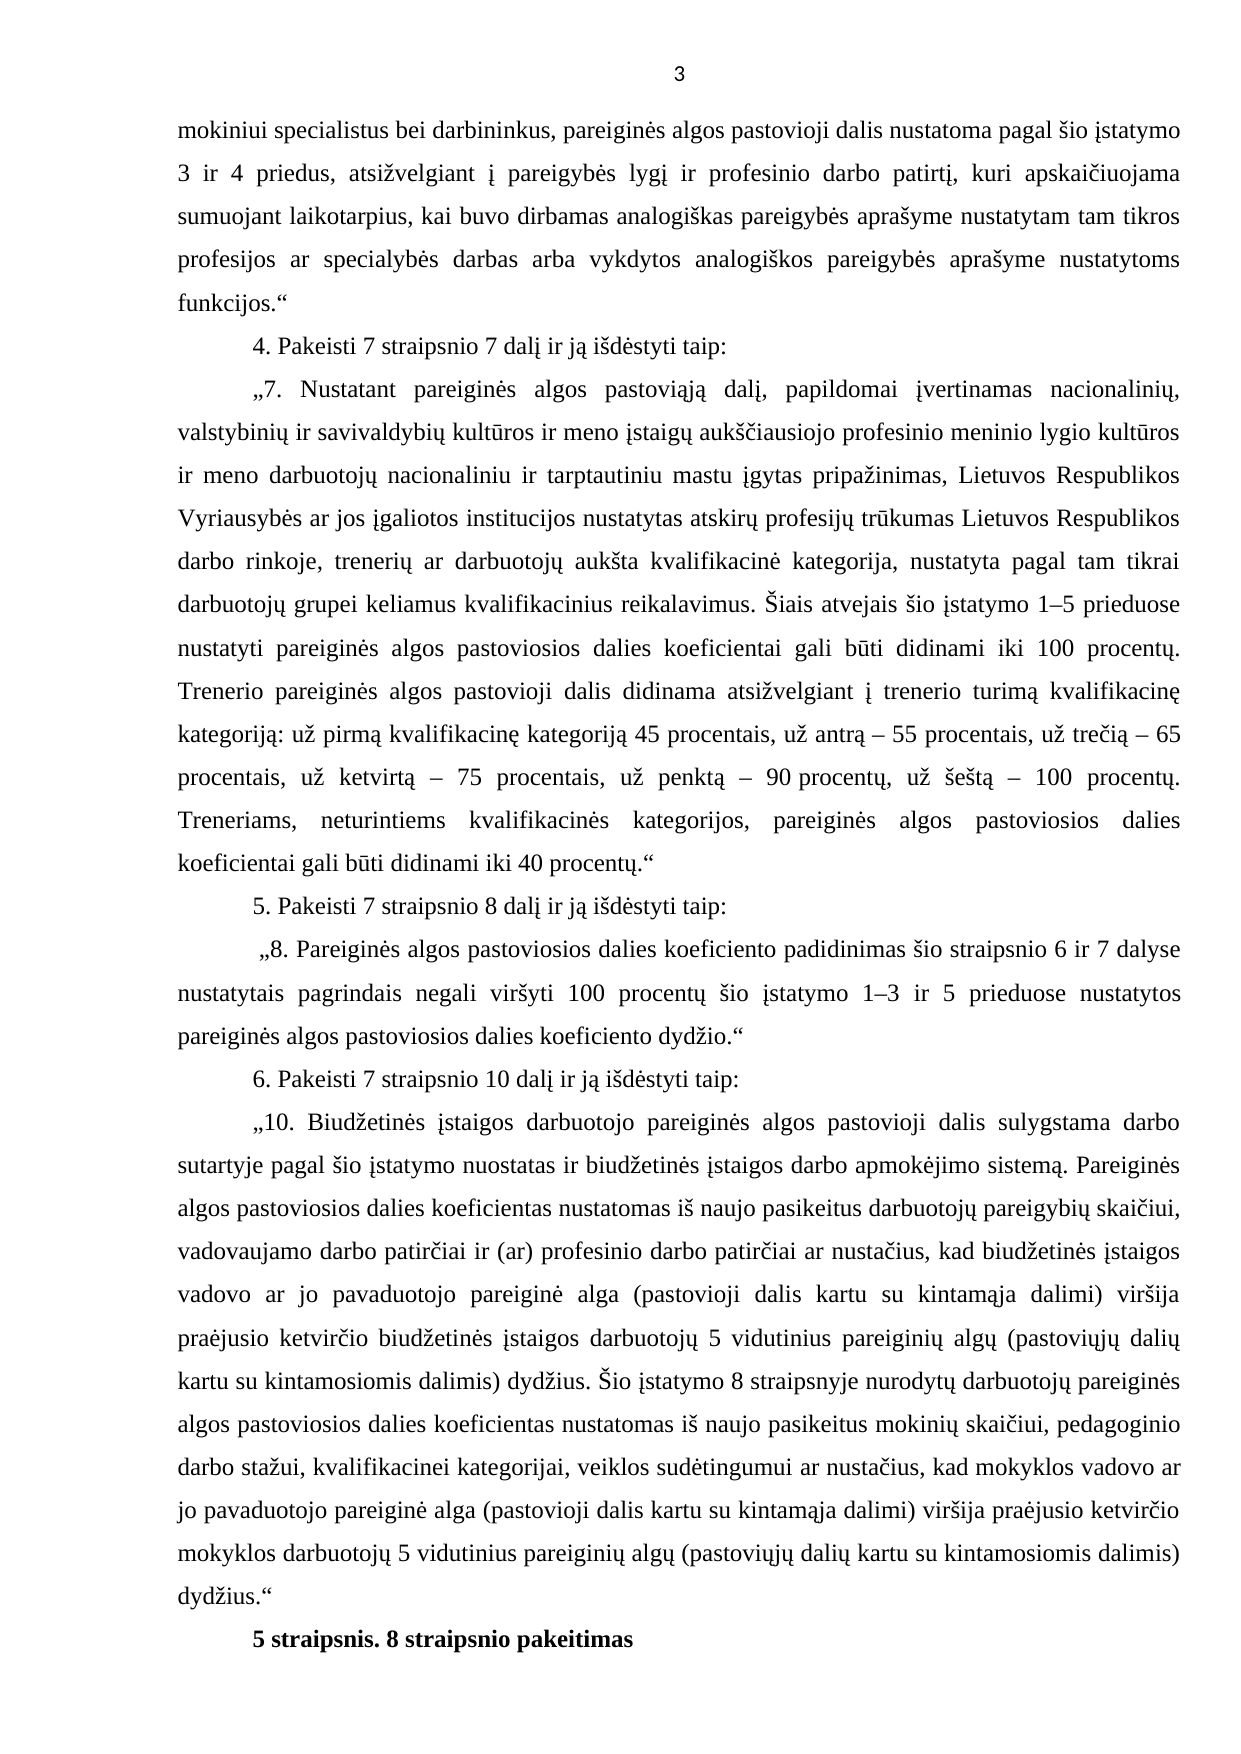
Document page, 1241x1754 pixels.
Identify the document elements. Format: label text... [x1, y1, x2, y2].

text „10. Biudžetinės įstaigos darbuotojo pareiginės algos pastovioji dalis sulygstama darbo sutartyje pagal šio įstatymo nuostatas ir biudžetinės įstaigos darbo apmokėjimo sistemą. Pareiginės algos pastoviosios dalies koeficientas nustatomas iš naujo pasikeitus darbuotojų pareigybių skaičiui, vadovaujamo darbo patirčiai ir (ar) profesinio darbo patirčiai ar nustačius, kad biudžetinės įstaigos vadovo ar jo pavaduotojo pareiginė alga (pastovioji dalis kartu su kintamąja dalimi) viršija praėjusio ketvirčio biudžetinės įstaigos darbuotojų 5 vidutinius pareiginių algų (pastoviųjų dalių kartu su kintamosiomis dalimis) dydžius. Šio įstatymo 8 straipsnyje nurodytų darbuotojų pareiginės algos pastoviosios dalies koeficientas nustatomas iš naujo pasikeitus mokinių skaičiui, pedagoginio darbo stažui, kvalifikacinei kategorijai, veiklos sudėtingumui ar nustačius, kad mokyklos vadovo ar jo pavaduotojo pareiginė alga (pastovioji dalis kartu su kintamąja dalimi) viršija praėjusio ketvirčio mokyklos darbuotojų 5 vidutinius pareiginių algų (pastoviųjų dalių kartu su kintamosiomis dalimis) dydžius.“ [177, 1107, 1181, 1610]
text 6. Pakeisti 7 straipsnio 10 dalį ir ją išdėstyti taip: [177, 1064, 1181, 1093]
text 5 straipsnis. 8 straipsnio pakeitimas [177, 1624, 1181, 1653]
text 4. Pakeisti 7 straipsnio 7 dalį ir ją išdėstyti taip: [177, 331, 1181, 359]
text 5. Pakeisti 7 straipsnio 8 dalį ir ją išdėstyti taip: [177, 891, 1181, 920]
text „8. Pareiginės algos pastoviosios dalies koeficiento padidinimas šio straipsnio 6 ir 7 dalyse nustatytais pagrindais negali viršyti 100 procentų šio įstatymo 1–3 ir 5 prieduose nustatytos pareiginės algos pastoviosios dalies koeficiento dydžio.“ [177, 934, 1181, 1049]
text „7. Nustatant pareiginės algos pastoviąją dalį, papildomai įvertinamas nacionalinių, valstybinių ir savivaldybių kultūros ir meno įstaigų aukščiausiojo profesinio meninio lygio kultūros ir meno darbuotojų nacionaliniu ir tarptautiniu mastu įgytas pripažinimas, Lietuvos Respublikos Vyriausybės ar jos įgaliotos institucijos nustatytas atskirų profesijų trūkumas Lietuvos Respublikos darbo rinkoje, trenerių ar darbuotojų aukšta kvalifikacinė kategorija, nustatyta pagal tam tikrai darbuotojų grupei keliamus kvalifikacinius reikalavimus. Šiais atvejais šio įstatymo 1–5 prieduose nustatyti pareiginės algos pastoviosios dalies koeficientai gali būti didinami iki 100 procentų. Trenerio pareiginės algos pastovioji dalis didinama atsižvelgiant į trenerio turimą kvalifikacinę kategoriją: už pirmą kvalifikacinę kategoriją 45 procentais, už antrą – 55 procentais, už trečią – 65 procentais, už ketvirtą – 75 procentais, už penktą – 90 procentų, už šeštą – 100 procentų. Treneriams, neturintiems kvalifikacinės kategorijos, pareiginės algos pastoviosios dalies koeficientai gali būti didinami iki 40 procentų.“ [177, 374, 1181, 877]
text mokiniui specialistus bei darbininkus, pareiginės algos pastovioji dalis nustatoma pagal šio įstatymo 3 ir 4 priedus, atsižvelgiant į pareigybės lygį ir profesinio darbo patirtį, kuri apskaičiuojama sumuojant laikotarpius, kai buvo dirbamas analogiškas pareigybės aprašyme nustatytam tam tikros profesijos ar specialybės darbas arba vykdytos analogiškos pareigybės aprašyme nustatytoms funkcijos.“ [177, 115, 1181, 316]
